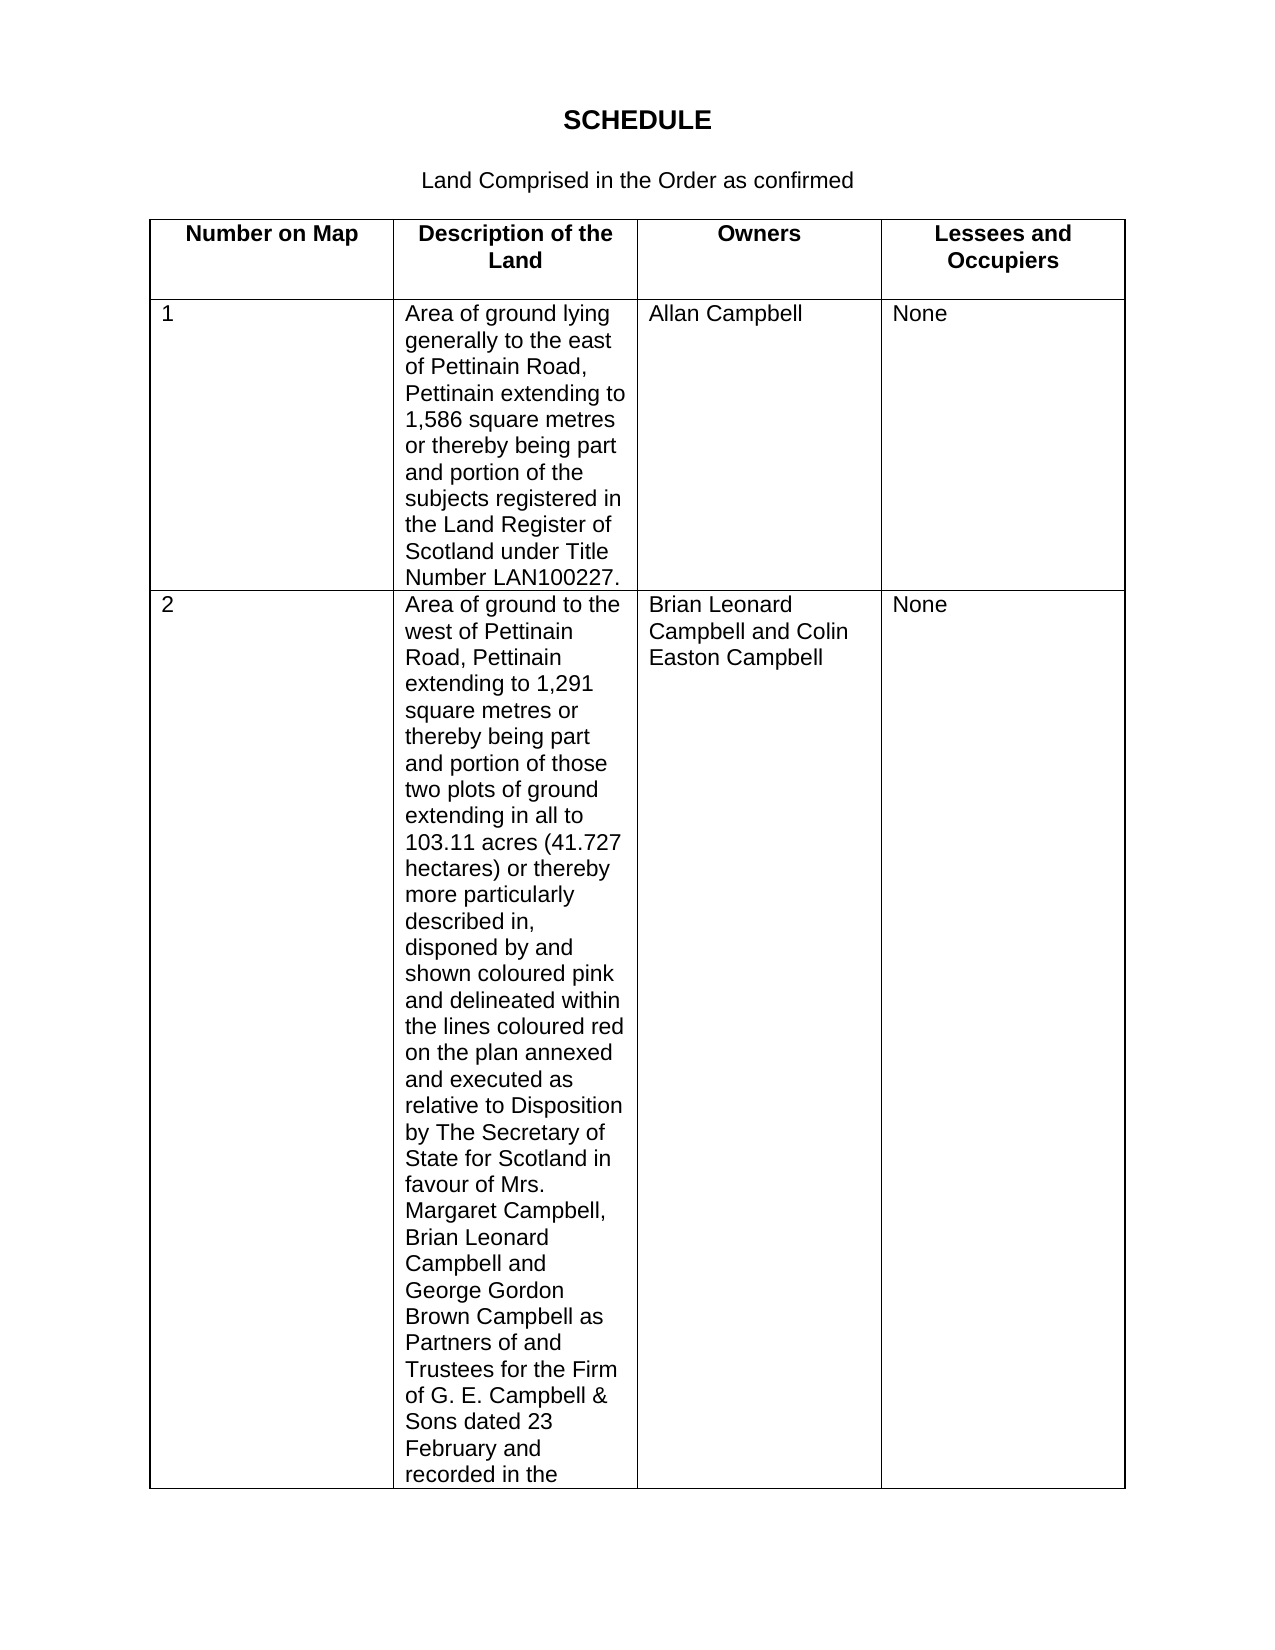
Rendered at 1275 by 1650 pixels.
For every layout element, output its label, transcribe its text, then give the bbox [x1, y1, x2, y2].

table_cell Area of ground lying generally to the east of Pettinain Road, Pettinain extending to 1,586 square metres or thereby being part and portion of the subjects registered in the Land Register of Scotland under Title Number LAN100227. [394, 300, 637, 590]
table_cell None [882, 591, 1124, 1487]
table_cell Brian Leonard Campbell and Colin Easton Campbell [638, 591, 881, 1487]
table_cell Area of ground to the west of Pettinain Road, Pettinain extending to 1,291 square metres or thereby being part and portion of those two plots of ground extending in all to 103.11 acres (41.727 hectares) or thereby more particularly described in, disponed by and shown coloured pink and delineated within the lines coloured red on the plan annexed and executed as relative to Disposition by The Secretary of State for Scotland in favour of Mrs. Margaret Campbell, Brian Leonard Campbell and George Gordon Brown Campbell as Partners of and Trustees for the Firm of G. E. Campbell & Sons dated 23 February and recorded in the [394, 591, 637, 1487]
table_header Lessees and Occupiers [882, 220, 1124, 299]
table_cell Allan Campbell [638, 300, 881, 590]
table_cell 1 [151, 300, 393, 590]
subtitle SCHEDULE [150, 104, 1125, 136]
table_cell None [882, 300, 1124, 590]
table_header Number on Map [151, 220, 393, 299]
table_cell 2 [151, 591, 393, 1487]
text Land Comprised in the Order as confirmed [150, 167, 1125, 193]
table_header Description of the Land [394, 220, 637, 299]
table_header Owners [638, 220, 881, 299]
